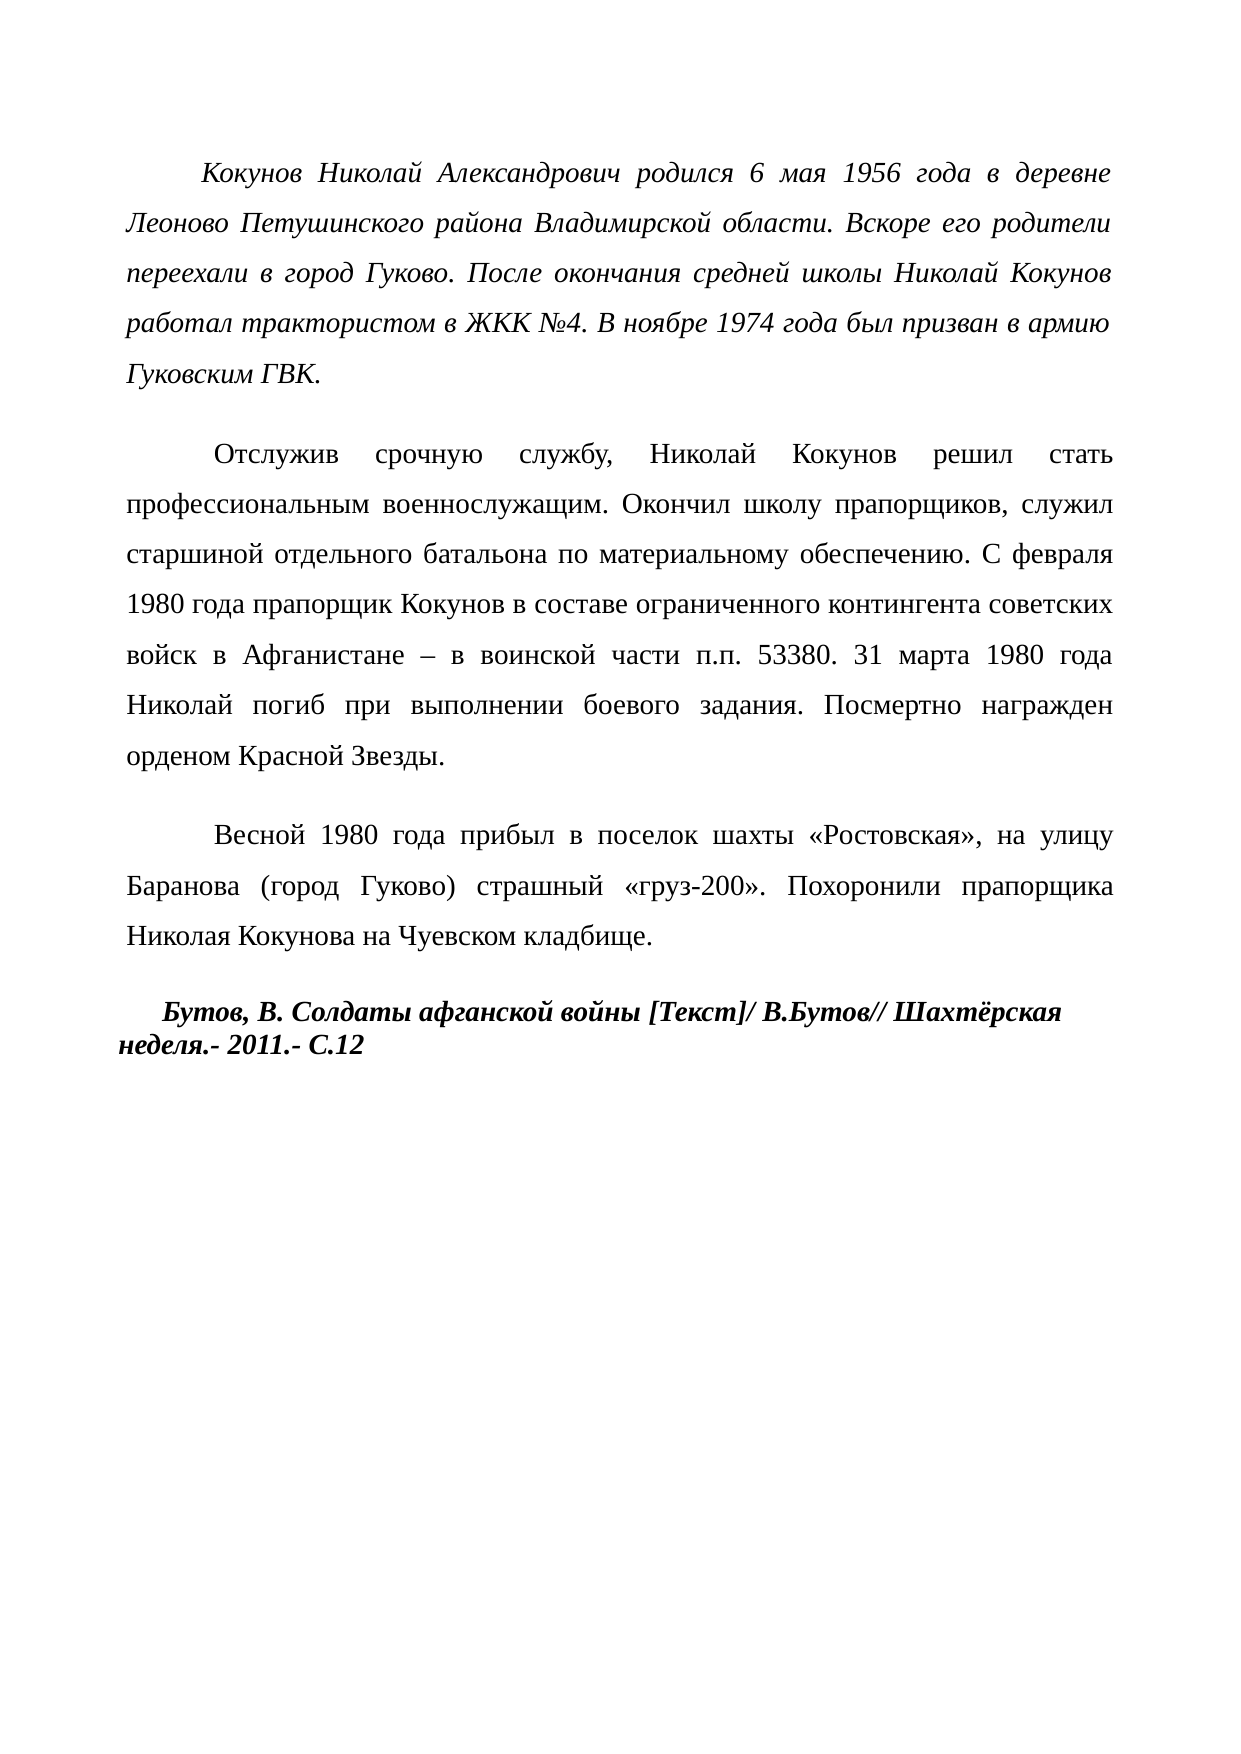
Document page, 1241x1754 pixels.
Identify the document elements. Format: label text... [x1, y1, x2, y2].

table_header Кокунов Николай Александрович родился 6 мая 1956 года в деревне Леоново Петушинского района Владимирской области. Вскоре его родители переехали в город Гуково. После окончания средней школы Николай Кокунов работал трактористом в ЖКК №4. В ноябре 1974 года был призван в армию Гуковским ГВК. Отслужив срочную службу, Николай Кокунов решил стать профессиональным военнослужащим. Окончил школу прапорщиков, служил старшиной отдельного батальона по материальному обеспечению. С февраля 1980 года прапорщик Кокунов в составе ограниченного контингента советских войск в Афганистане – в воинской части п.п. 53380. 31 марта 1980 года Николай погиб при выполнении боевого задания. Посмертно награжден орденом Красной Звезды. Весной 1980 года прибыл в поселок шахты «Ростовская», на улицу Баранова (город Гуково) страшный «груз-200». Похоронили прапорщика Николая Кокунова на Чуевском кладбище. [118, 147, 1122, 989]
text Бутов, В. Солдаты афганской войны [Текст]/ В.Бутов// Шахтёрская неделя.- 2011.- С.12 [118, 994, 1122, 1061]
table_header [118, 989, 1122, 994]
